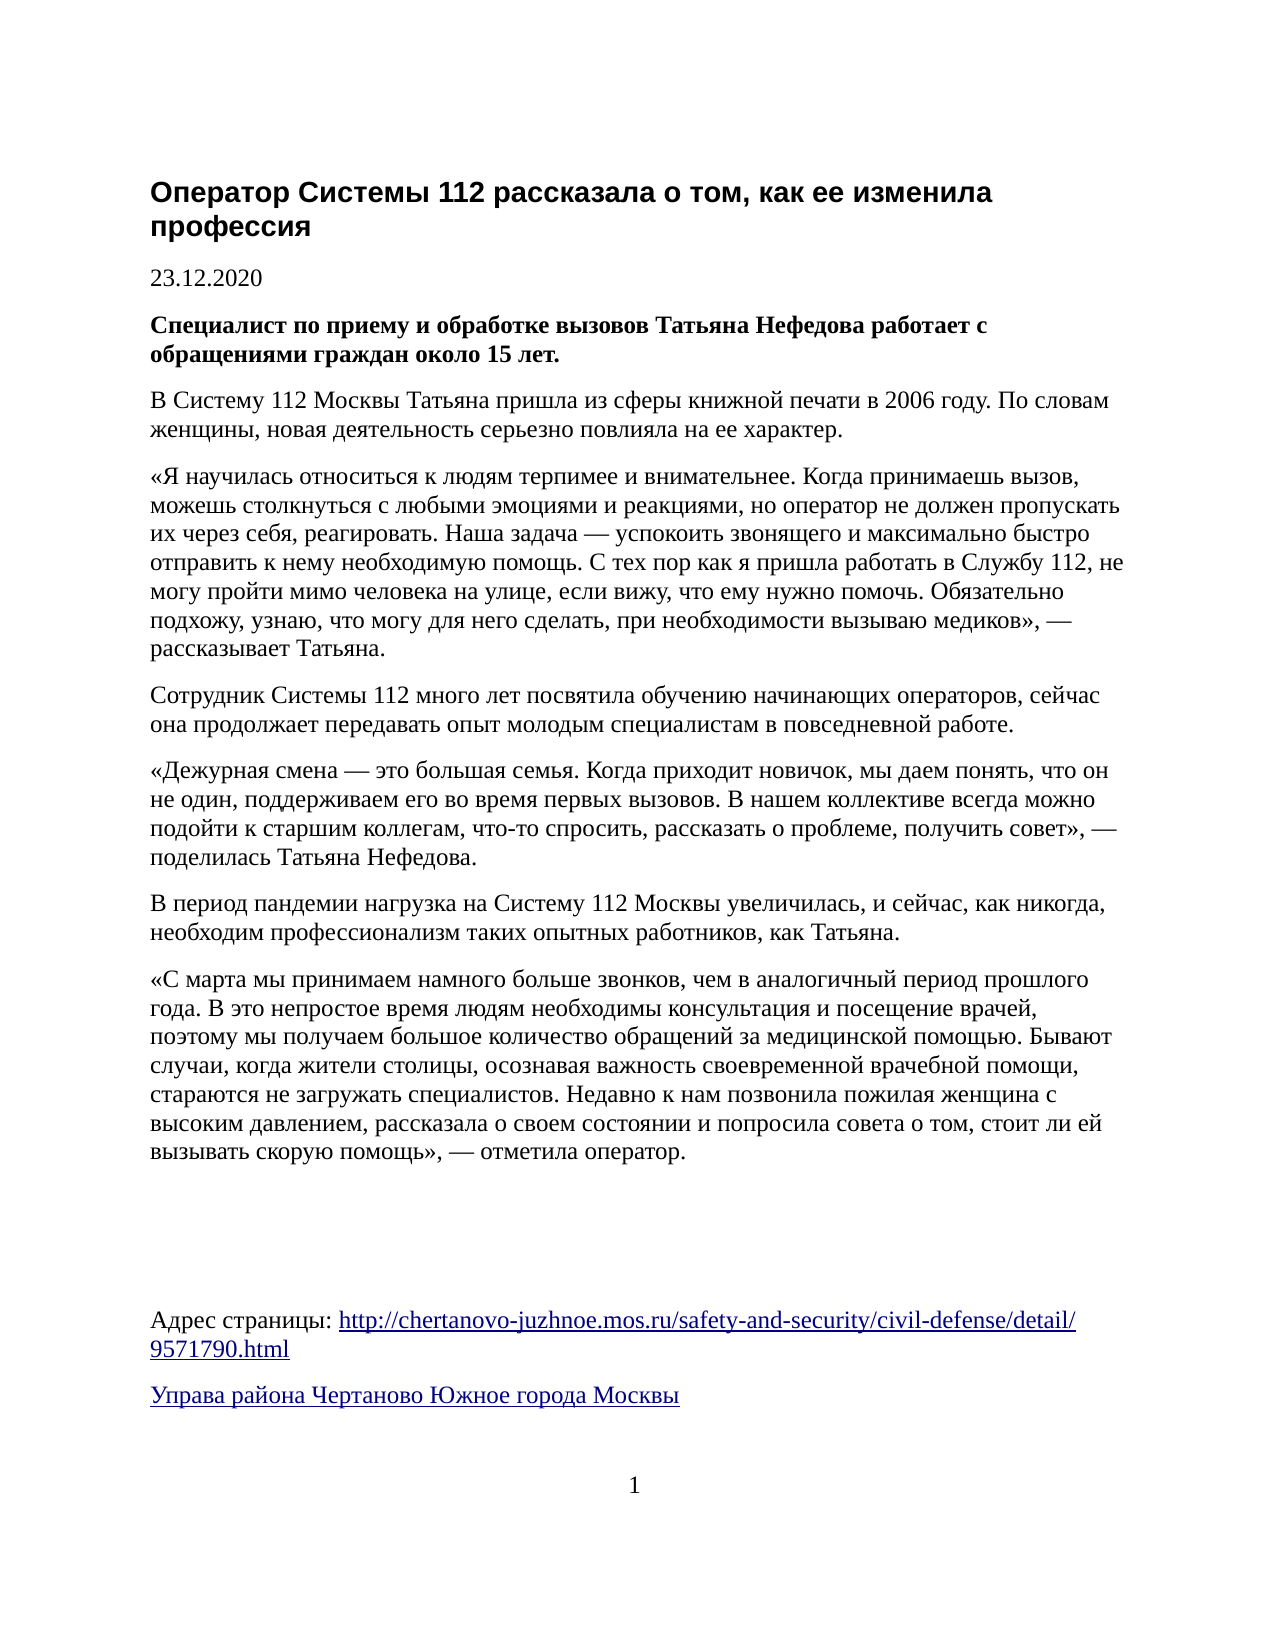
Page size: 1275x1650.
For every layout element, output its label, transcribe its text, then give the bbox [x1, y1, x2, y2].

subtitle Оператор Системы 112 рассказала о том, как ее изменила профессия [150, 175, 1125, 242]
text В Систему 112 Москвы Татьяна пришла из сферы книжной печати в 2006 году. По словам женщины, новая деятельность серьезно повлияла на ее характер. [150, 386, 1125, 443]
text «С марта мы принимаем намного больше звонков, чем в аналогичный период прошлого года. В это непростое время людям необходимы консультация и посещение врачей, поэтому мы получаем большое количество обращений за медицинской помощью. Бывают случаи, когда жители столицы, осознавая важность своевременной врачебной помощи, стараются не загружать специалистов. Недавно к нам позвонила пожилая женщина с высоким давлением, рассказала о своем состоянии и попросила совета о том, стоит ли ей вызывать скорую помощь», — отметила оператор. [150, 964, 1125, 1165]
text «Дежурная смена — это большая семья. Когда приходит новичок, мы даем понять, что он не один, поддерживаем его во время первых вызовов. В нашем коллективе всегда можно подойти к старшим коллегам, что-то спросить, рассказать о проблеме, получить совет», — поделилась Татьяна Нефедова. [150, 756, 1125, 871]
text Управа района Чертаново Южное города Москвы [150, 1381, 1125, 1409]
text Адрес страницы: http://chertanovo-juzhnoe.mos.ru/safety-and-security/civil-defense/detail/9571790.html [150, 1305, 1125, 1363]
text 23.12.2020 [150, 263, 1125, 292]
text В период пандемии нагрузка на Систему 112 Москвы увеличилась, и сейчас, как никогда, необходим профессионализм таких опытных работников, как Татьяна. [150, 888, 1125, 946]
text Специалист по приему и обработке вызовов Татьяна Нефедова работает с обращениями граждан около 15 лет. [150, 310, 1125, 368]
text Сотрудник Системы 112 много лет посвятила обучению начинающих операторов, сейчас она продолжает передавать опыт молодым специалистам в повседневной работе. [150, 680, 1125, 738]
text «Я научилась относиться к людям терпимее и внимательнее. Когда принимаешь вызов, можешь столкнуться с любыми эмоциями и реакциями, но оператор не должен пропускать их через себя, реагировать. Наша задача — успокоить звонящего и максимально быстро отправить к нему необходимую помощь. С тех пор как я пришла работать в Службу 112, не могу пройти мимо человека на улице, если вижу, что ему нужно помочь. Обязательно подхожу, узнаю, что могу для него сделать, при необходимости вызываю медиков», — рассказывает Татьяна. [150, 461, 1125, 662]
